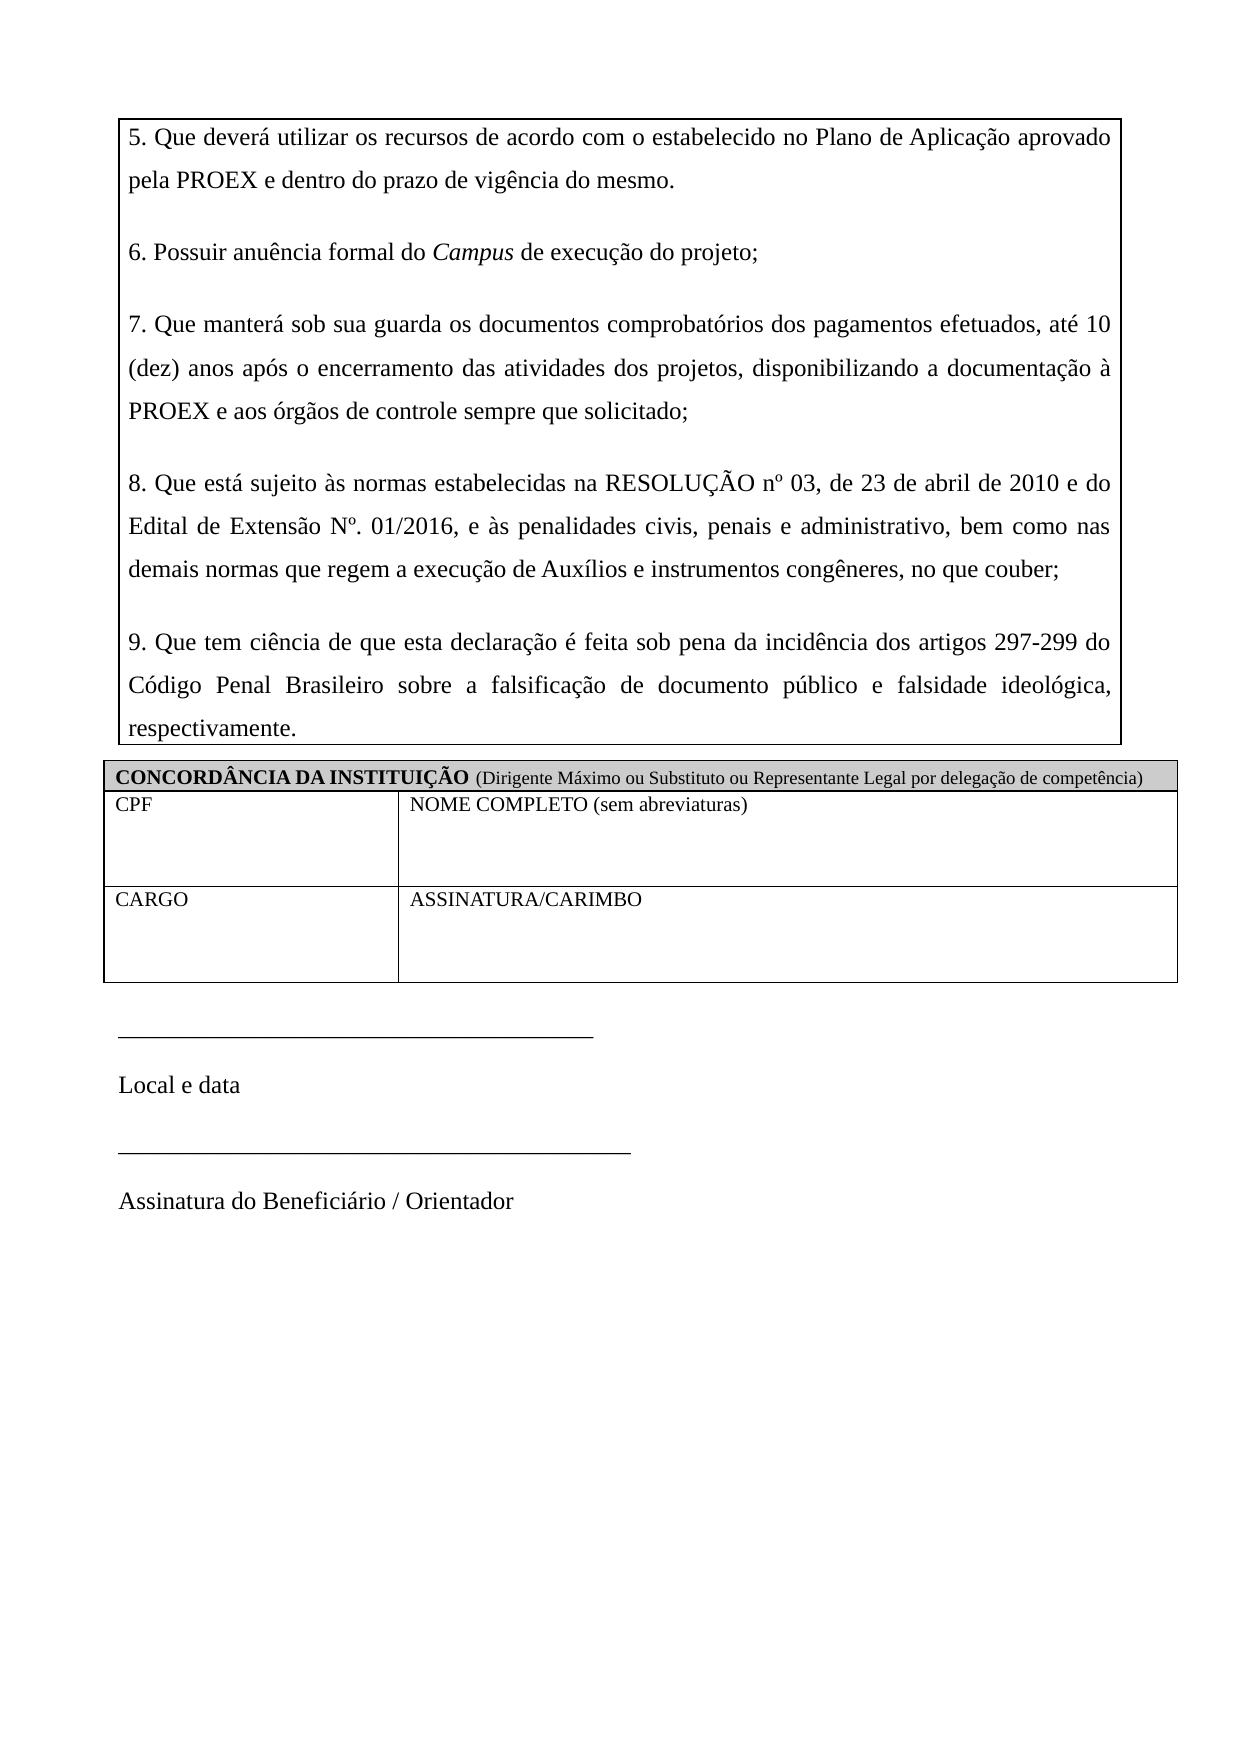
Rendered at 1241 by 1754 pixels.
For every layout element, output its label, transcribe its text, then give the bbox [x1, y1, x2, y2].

text _________________________________________ [118, 1128, 1122, 1157]
table_header CONCORDÂNCIA DA INSTITUIÇÃO (Dirigente Máximo ou Substituto ou Representante Legal por delegação de competência) [105, 761, 1177, 790]
text 8. Que está sujeito às normas estabelecidas na RESOLUÇÃO nº 03, de 23 de abril de 2010 e do Edital de Extensão Nº. 01/2016, e às penalidades civis, penais e administrativo, bem como nas demais normas que regem a execução de Auxílios e instrumentos congêneres, no que couber; [120, 464, 1120, 583]
table_cell NOME COMPLETO (sem abreviaturas) [399, 792, 1177, 886]
text 6. Possuir anuência formal do Campus de execução do projeto; [120, 233, 1120, 266]
text Assinatura do Beneficiário / Orientador [118, 1186, 1122, 1215]
text 5. Que deverá utilizar os recursos de acordo com o estabelecido no Plano de Aplicação aprovado pela PROEX e dentro do prazo de vigência do mesmo. [120, 120, 1120, 194]
text 9. Que tem ciência de que esta declaração é feita sob pena da incidência dos artigos 297-299 do Código Penal Brasileiro sobre a falsificação de documento público e falsidade ideológica, respectivamente. [120, 623, 1120, 744]
table_cell CPF [105, 792, 398, 886]
text Local e data [118, 1070, 1122, 1099]
text ______________________________________ [118, 1012, 1122, 1041]
table_cell CARGO [105, 887, 398, 982]
text 7. Que manterá sob sua guarda os documentos comprobatórios dos pagamentos efetuados, até 10 (dez) anos após o encerramento das atividades dos projetos, disponibilizando a documentação à PROEX e aos órgãos de controle sempre que solicitado; [120, 306, 1120, 424]
table_cell ASSINATURA/CARIMBO [399, 887, 1177, 982]
